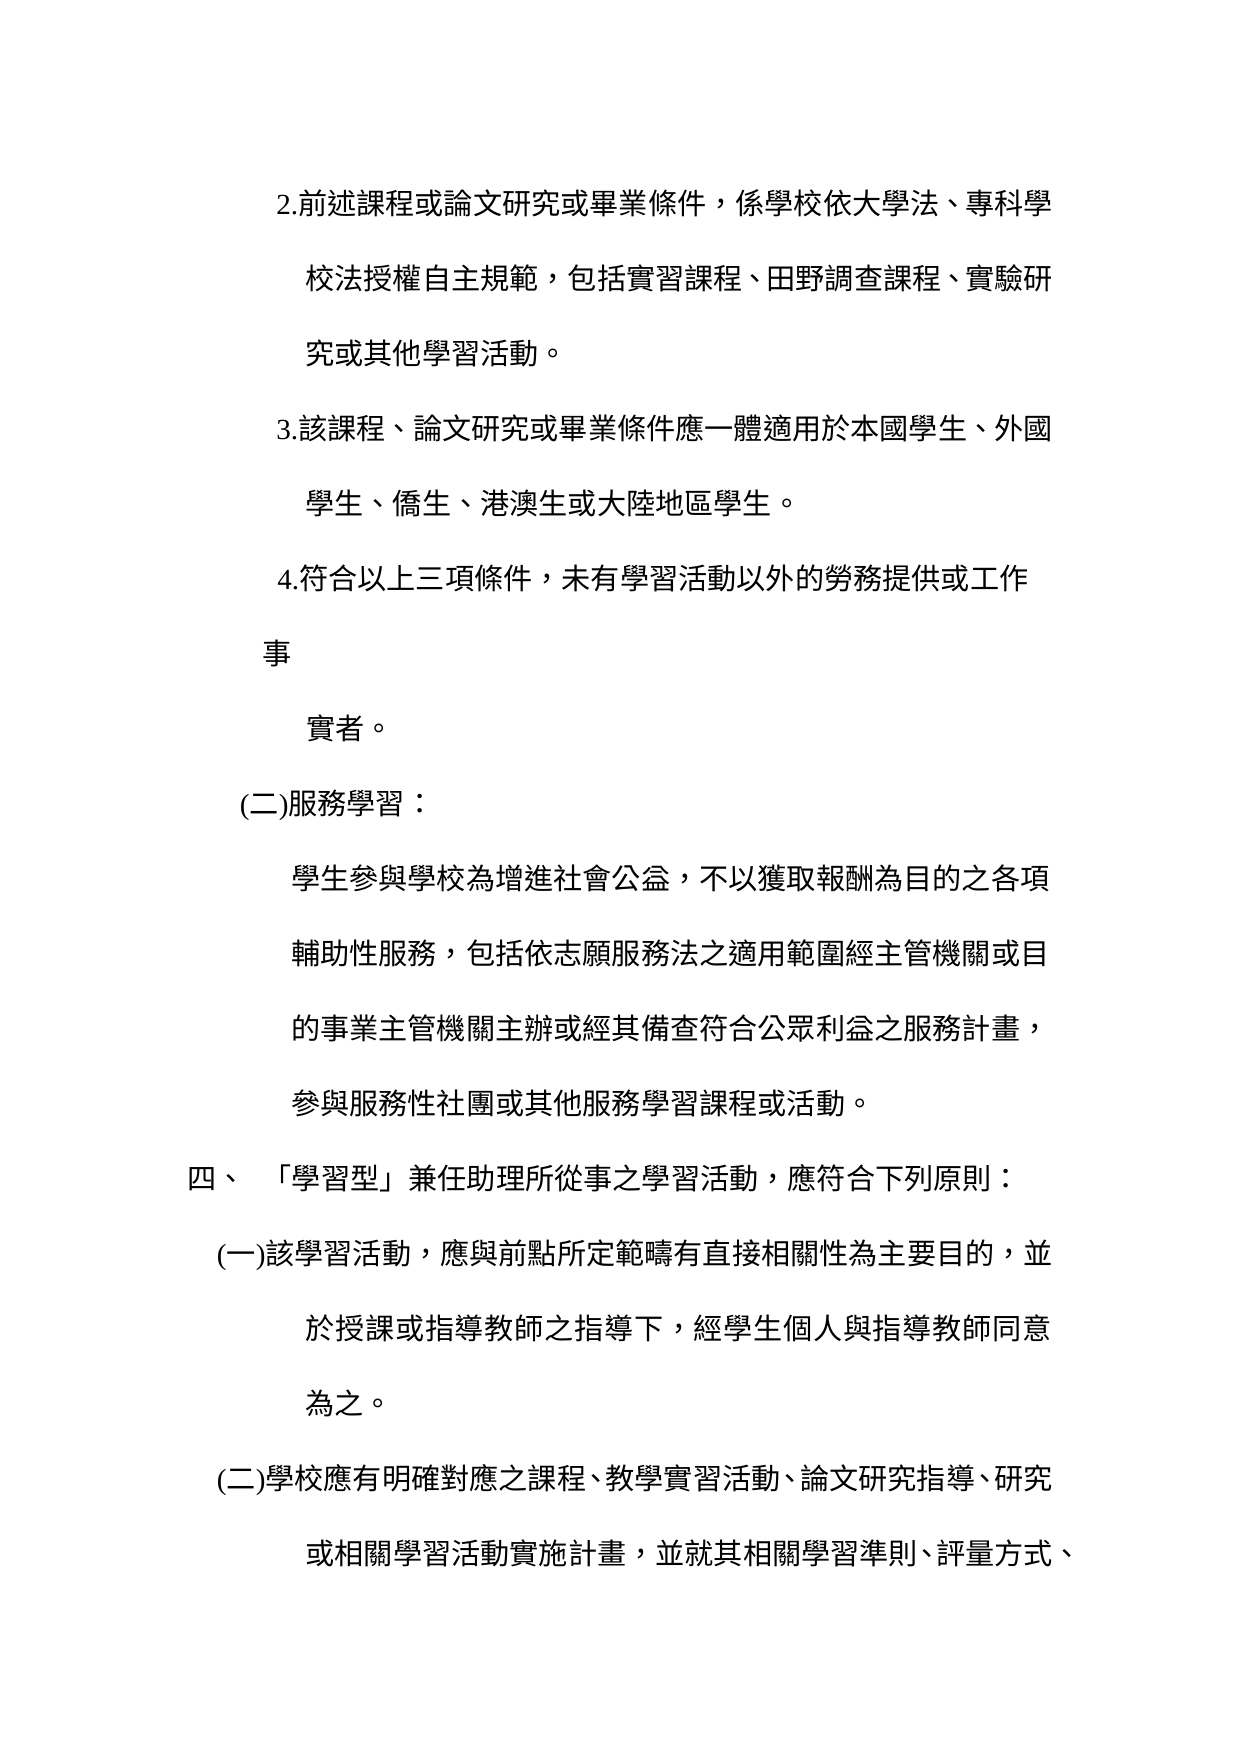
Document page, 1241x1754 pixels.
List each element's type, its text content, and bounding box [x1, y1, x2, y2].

list 「學習型」兼任助理所從事之學習活動，應符合下列原則： [187, 1139, 1053, 1214]
text 實者。 [262, 689, 1053, 764]
text 4.符合以上三項條件，未有學習活動以外的勞務提供或工作事 [262, 539, 1053, 689]
text (二)服務學習： [225, 764, 1053, 839]
text 學生參與學校為增進社會公益，不以獲取報酬為目的之各項輔助性服務，包括依志願服務法之適用範圍經主管機關或目的事業主管機關主辦或經其備查符合公眾利益之服務計畫，參與服務性社團或其他服務學習課程或活動。 [291, 839, 1053, 1139]
text (二)學校應有明確對應之課程、教學實習活動、論文研究指導、研究或相關學習活動實施計畫，並就其相關學習準則、評量方式、學分或畢業條件採計及獎助方式等予以明定且公告之。 [187, 1439, 1053, 1589]
text 3.該課程、論文研究或畢業條件應一體適用於本國學生、外國學生、僑生、港澳生或大陸地區學生。 [276, 389, 1053, 539]
text (一)該學習活動，應與前點所定範疇有直接相關性為主要目的，並於授課或指導教師之指導下，經學生個人與指導教師同意為之。 [187, 1214, 1053, 1439]
text 2.前述課程或論文研究或畢業條件，係學校依大學法、專科學校法授權自主規範，包括實習課程、田野調查課程、實驗研究或其他學習活動。 [276, 164, 1053, 389]
